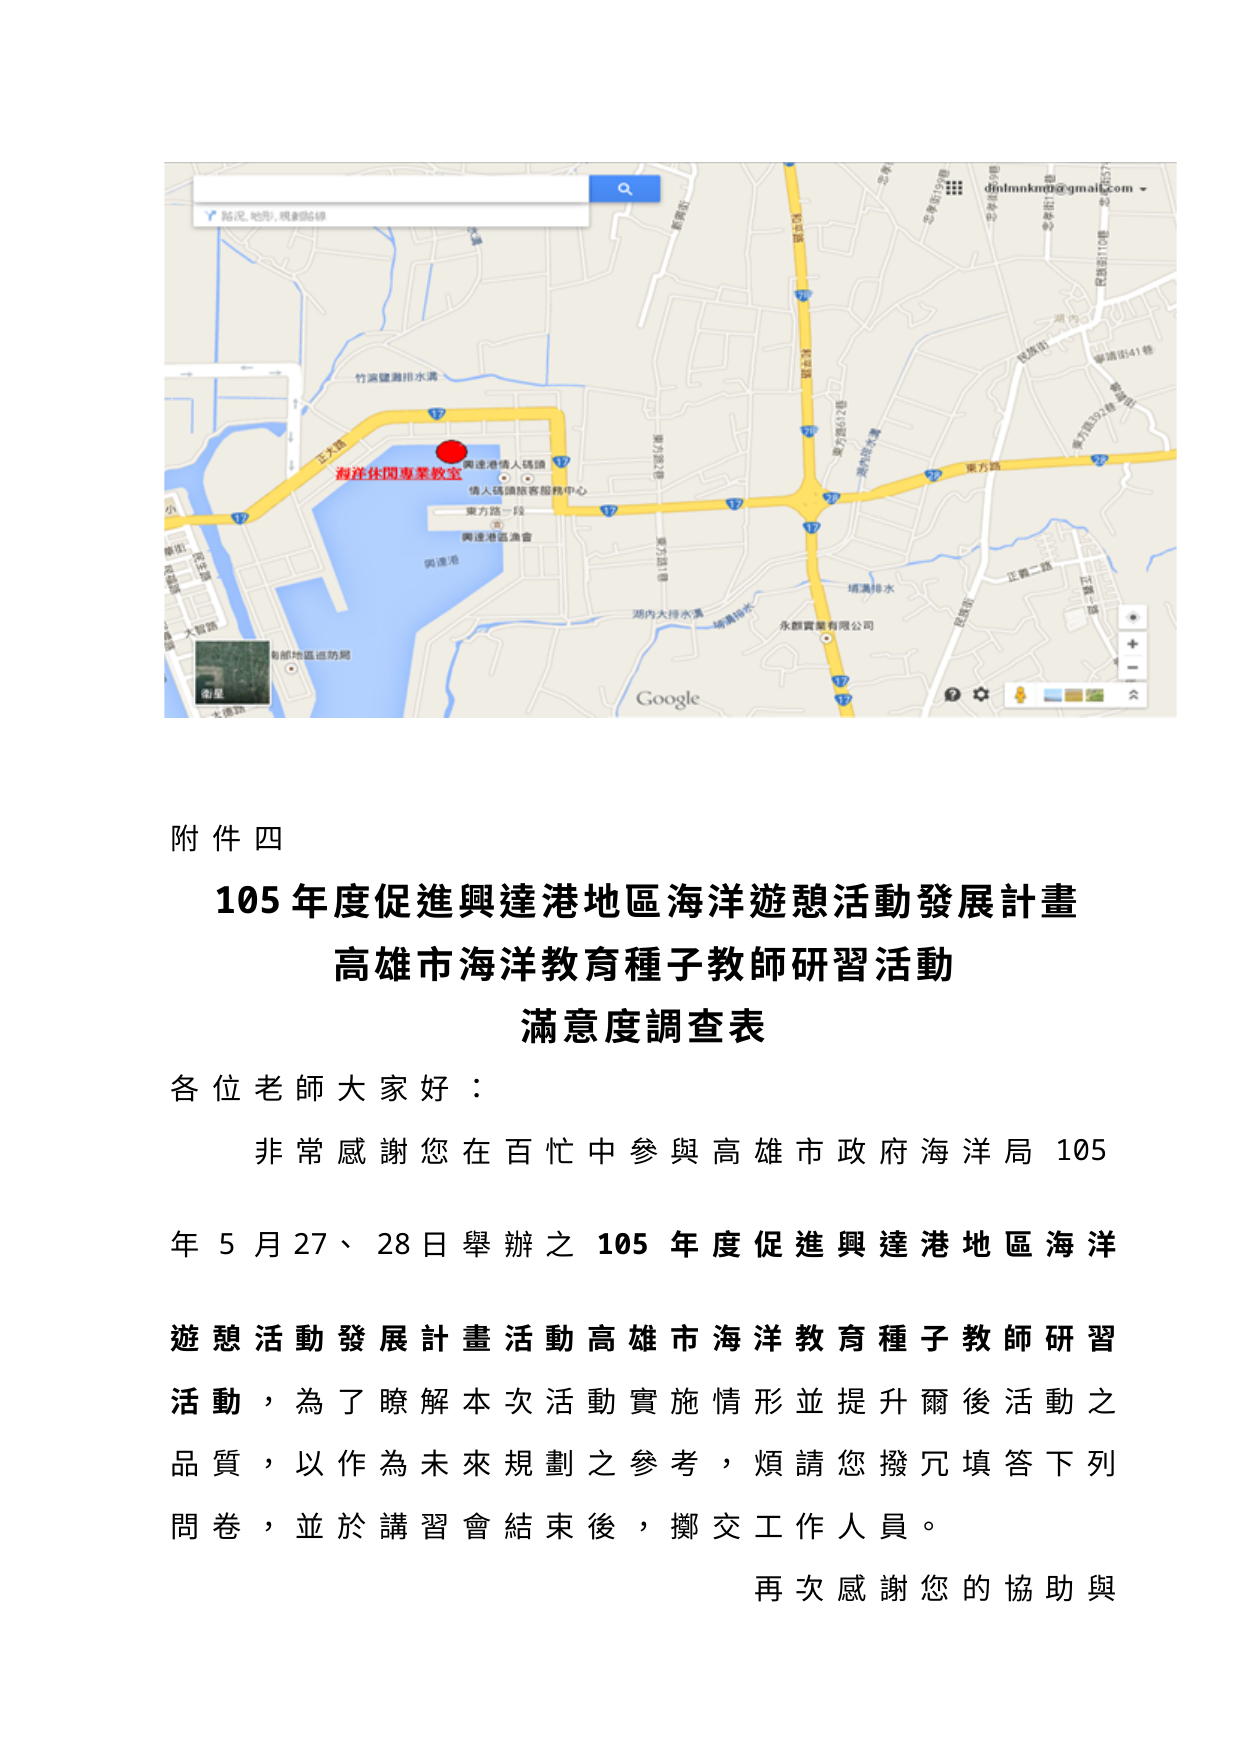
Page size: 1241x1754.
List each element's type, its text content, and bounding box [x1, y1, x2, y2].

text 高雄市海洋教育種子教師研習活動 [164, 920, 1123, 983]
text 再次感謝您的協助與 [164, 1545, 1123, 1608]
text 非常感謝您在百忙中參與高雄市政府海洋局105年5月27、28日舉辦之105年度促進興達港地區海洋遊憩活動發展計畫活動高雄市海洋教育種子教師研習活動，為了瞭解本次活動實施情形並提升爾後活動之品質，以作為未來規劃之參考，煩請您撥冗填答下列問卷，並於講習會結束後，擲交工作人員。 [164, 1108, 1123, 1545]
text 105年度促進興達港地區海洋遊憩活動發展計畫 [164, 858, 1123, 920]
text 滿意度調查表 [164, 983, 1123, 1045]
text 附件四 [164, 795, 1123, 858]
text 各位老師大家好： [164, 1045, 1123, 1108]
